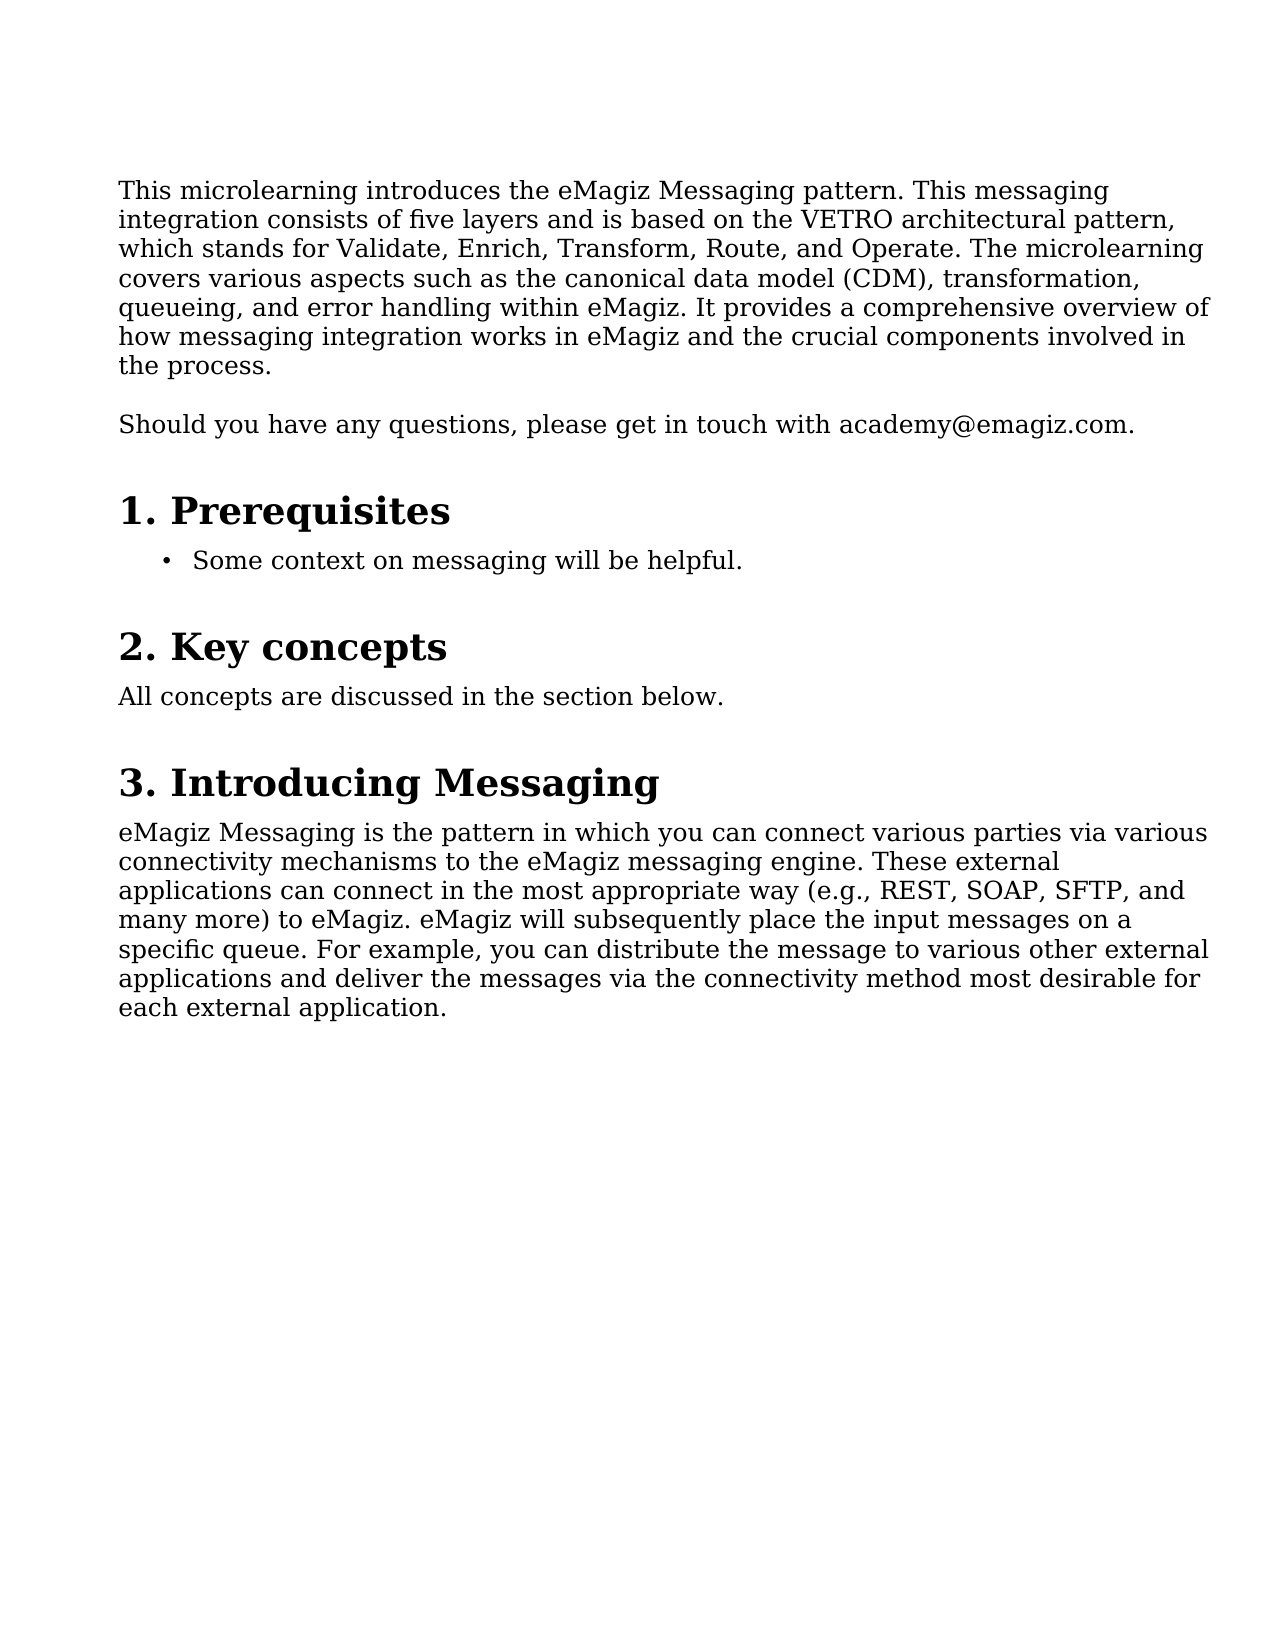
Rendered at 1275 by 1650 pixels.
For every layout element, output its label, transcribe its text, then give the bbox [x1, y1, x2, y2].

subtitle 3. Introducing Messaging [118, 762, 1216, 806]
subtitle 2. Key concepts [118, 626, 1216, 669]
text Should you have any questions, please get in touch with academy@emagiz.com. [118, 410, 1216, 439]
list Some context on messaging will be helpful. [162, 546, 1216, 575]
text eMagiz Messaging is the pattern in which you can connect various parties via various connectivity mechanisms to the eMagiz messaging engine. These external applications can connect in the most appropriate way (e.g., REST, SOAP, SFTP, and many more) to eMagiz. eMagiz will subsequently place the input messages on a specific queue. For example, you can distribute the message to various other external applications and deliver the messages via the connectivity method most desirable for each external application. [118, 818, 1216, 1022]
subtitle 1. Prerequisites [118, 489, 1216, 533]
text All concepts are discussed in the section below. [118, 682, 1216, 711]
text This microlearning introduces the eMagiz Messaging pattern. This messaging integration consists of five layers and is based on the VETRO architectural pattern, which stands for Validate, Enrich, Transform, Route, and Operate. The microlearning covers various aspects such as the canonical data model (CDM), transformation, queueing, and error handling within eMagiz. It provides a comprehensive overview of how messaging integration works in eMagiz and the crucial components involved in the process. [118, 176, 1216, 381]
